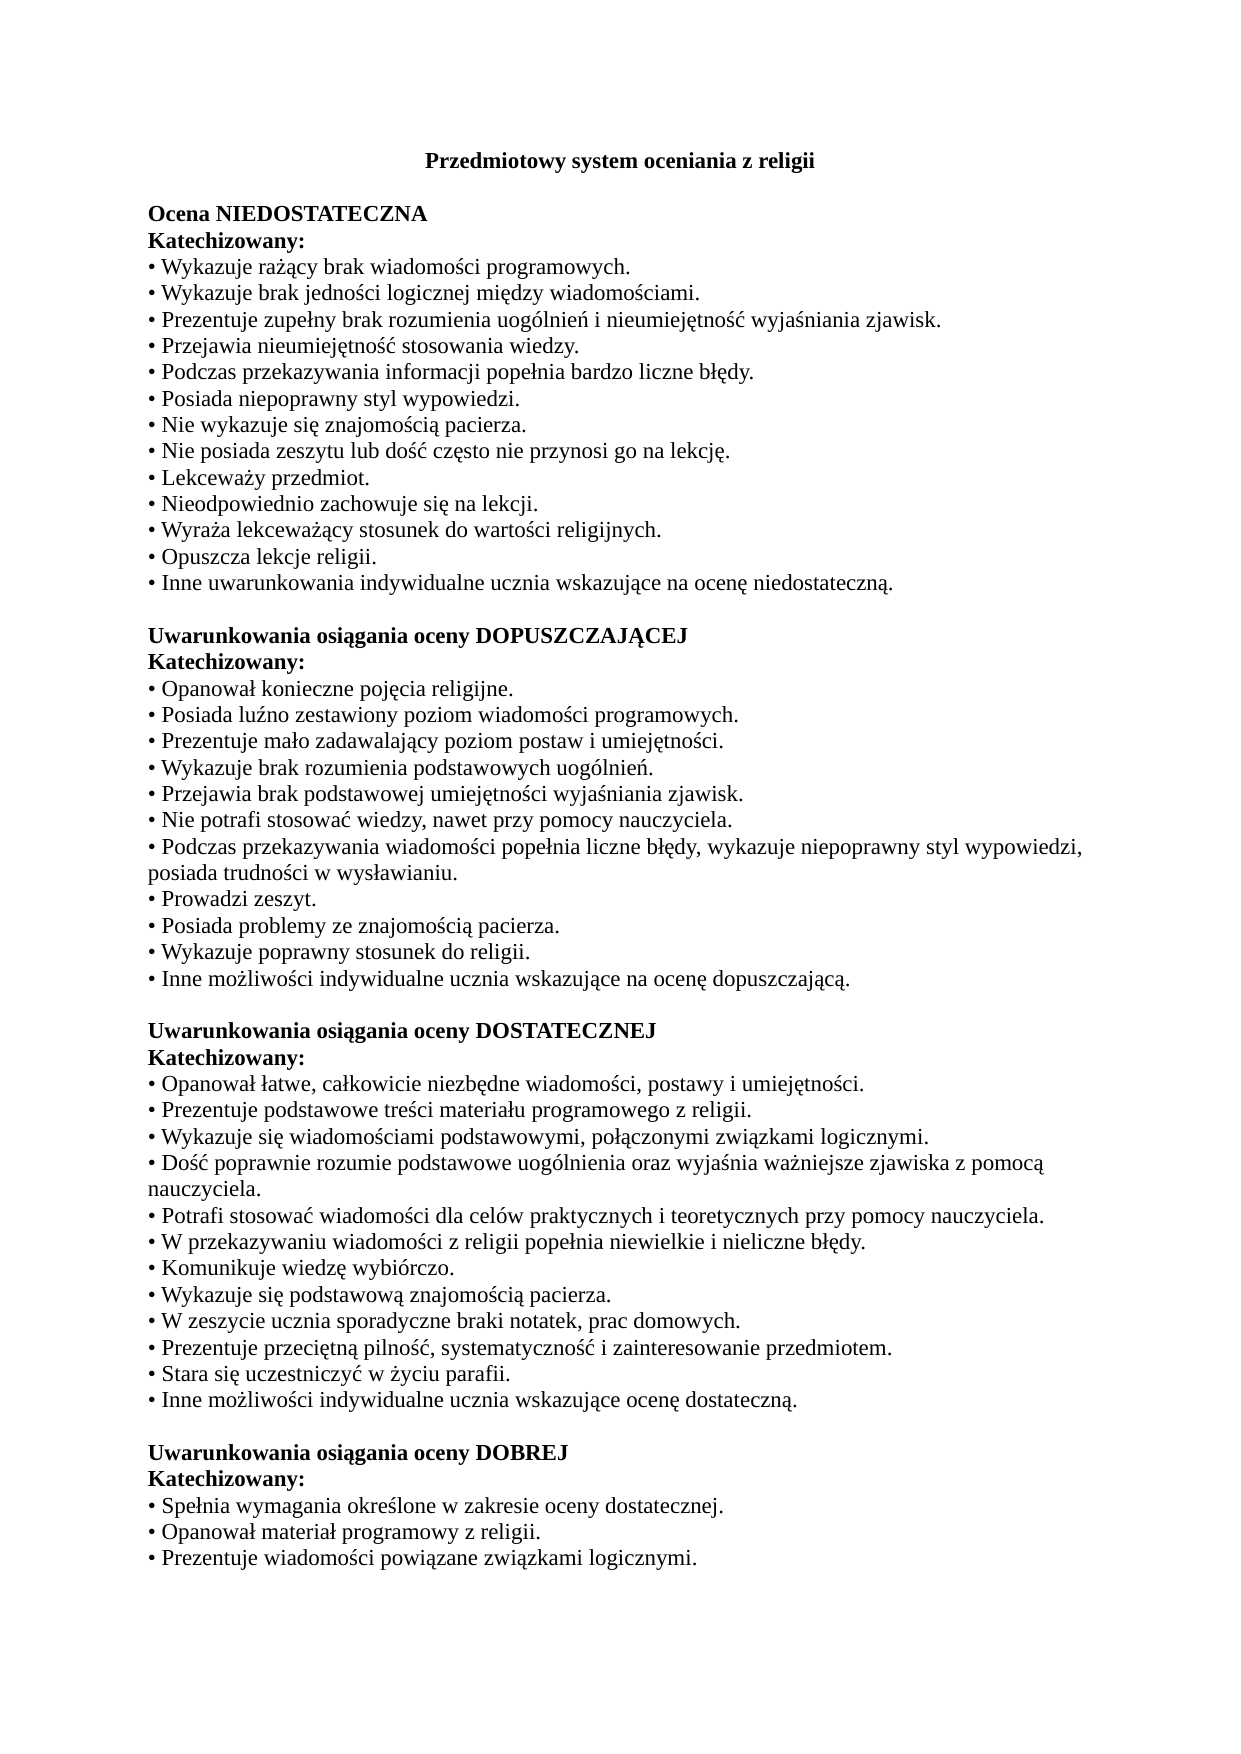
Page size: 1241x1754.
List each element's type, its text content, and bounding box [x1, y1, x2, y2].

text • Podczas przekazywania wiadomości popełnia liczne błędy, wykazuje niepoprawny styl wypowiedzi, posiada trudności w wysławianiu. [148, 833, 1093, 886]
text Uwarunkowania osiągania oceny DOSTATECZNEJ [148, 1017, 1093, 1044]
text • Wykazuje się podstawową znajomością pacierza. [148, 1281, 1093, 1307]
text Katechizowany: [148, 1465, 1093, 1492]
text • Podczas przekazywania informacji popełnia bardzo liczne błędy. [148, 358, 1093, 385]
text • Opuszcza lekcje religii. [148, 543, 1093, 569]
text • Inne możliwości indywidualne ucznia wskazujące na ocenę dopuszczającą. [148, 964, 1093, 991]
text • Potrafi stosować wiadomości dla celów praktycznych i teoretycznych przy pomocy nauczyciela. [148, 1202, 1093, 1228]
text Katechizowany: [148, 648, 1093, 675]
text • Opanował łatwe, całkowicie niezbędne wiadomości, postawy i umiejętności. [148, 1070, 1093, 1096]
text • Inne uwarunkowania indywidualne ucznia wskazujące na ocenę niedostateczną. [148, 569, 1093, 596]
text • Lekceważy przedmiot. [148, 464, 1093, 490]
text Katechizowany: [148, 227, 1093, 253]
text • Opanował konieczne pojęcia religijne. [148, 675, 1093, 701]
text • Inne możliwości indywidualne ucznia wskazujące ocenę dostateczną. [148, 1386, 1093, 1413]
text • Spełnia wymagania określone w zakresie oceny dostatecznej. [148, 1492, 1093, 1518]
text Przedmiotowy system oceniania z religii [148, 148, 1093, 174]
text • Wyraża lekceważący stosunek do wartości religijnych. [148, 517, 1093, 543]
text • Wykazuje brak jedności logicznej między wiadomościami. [148, 279, 1093, 306]
text • Posiada luźno zestawiony poziom wiadomości programowych. [148, 701, 1093, 727]
text Ocena NIEDOSTATECZNA [148, 200, 1093, 227]
text • Przejawia nieumiejętność stosowania wiedzy. [148, 332, 1093, 358]
text • Komunikuje wiedzę wybiórczo. [148, 1254, 1093, 1281]
text • Dość poprawnie rozumie podstawowe uogólnienia oraz wyjaśnia ważniejsze zjawiska z pomocą nauczyciela. [148, 1149, 1093, 1202]
text Uwarunkowania osiągania oceny DOPUSZCZAJĄCEJ [148, 622, 1093, 648]
text • W przekazywaniu wiadomości z religii popełnia niewielkie i nieliczne błędy. [148, 1228, 1093, 1254]
text • Nie potrafi stosować wiedzy, nawet przy pomocy nauczyciela. [148, 806, 1093, 833]
text • Prezentuje mało zadawalający poziom postaw i umiejętności. [148, 727, 1093, 754]
text • Nie posiada zeszytu lub dość często nie przynosi go na lekcję. [148, 437, 1093, 464]
text • Nie wykazuje się znajomością pacierza. [148, 411, 1093, 437]
text • Wykazuje poprawny stosunek do religii. [148, 938, 1093, 964]
text • Prezentuje przeciętną pilność, systematyczność i zainteresowanie przedmiotem. [148, 1333, 1093, 1360]
text • Prezentuje wiadomości powiązane związkami logicznymi. [148, 1544, 1093, 1571]
text • Wykazuje rażący brak wiadomości programowych. [148, 253, 1093, 279]
text Uwarunkowania osiągania oceny DOBREJ [148, 1439, 1093, 1465]
text • W zeszycie ucznia sporadyczne braki notatek, prac domowych. [148, 1307, 1093, 1333]
text • Wykazuje brak rozumienia podstawowych uogólnień. [148, 754, 1093, 780]
text • Nieodpowiednio zachowuje się na lekcji. [148, 490, 1093, 517]
text • Prezentuje zupełny brak rozumienia uogólnień i nieumiejętność wyjaśniania zjawisk. [148, 306, 1093, 332]
text • Posiada niepoprawny styl wypowiedzi. [148, 385, 1093, 411]
text Katechizowany: [148, 1044, 1093, 1070]
text • Opanował materiał programowy z religii. [148, 1518, 1093, 1544]
text • Prowadzi zeszyt. [148, 886, 1093, 912]
text • Przejawia brak podstawowej umiejętności wyjaśniania zjawisk. [148, 780, 1093, 806]
text • Posiada problemy ze znajomością pacierza. [148, 912, 1093, 938]
text • Prezentuje podstawowe treści materiału programowego z religii. [148, 1096, 1093, 1123]
text • Stara się uczestniczyć w życiu parafii. [148, 1360, 1093, 1386]
text • Wykazuje się wiadomościami podstawowymi, połączonymi związkami logicznymi. [148, 1123, 1093, 1149]
